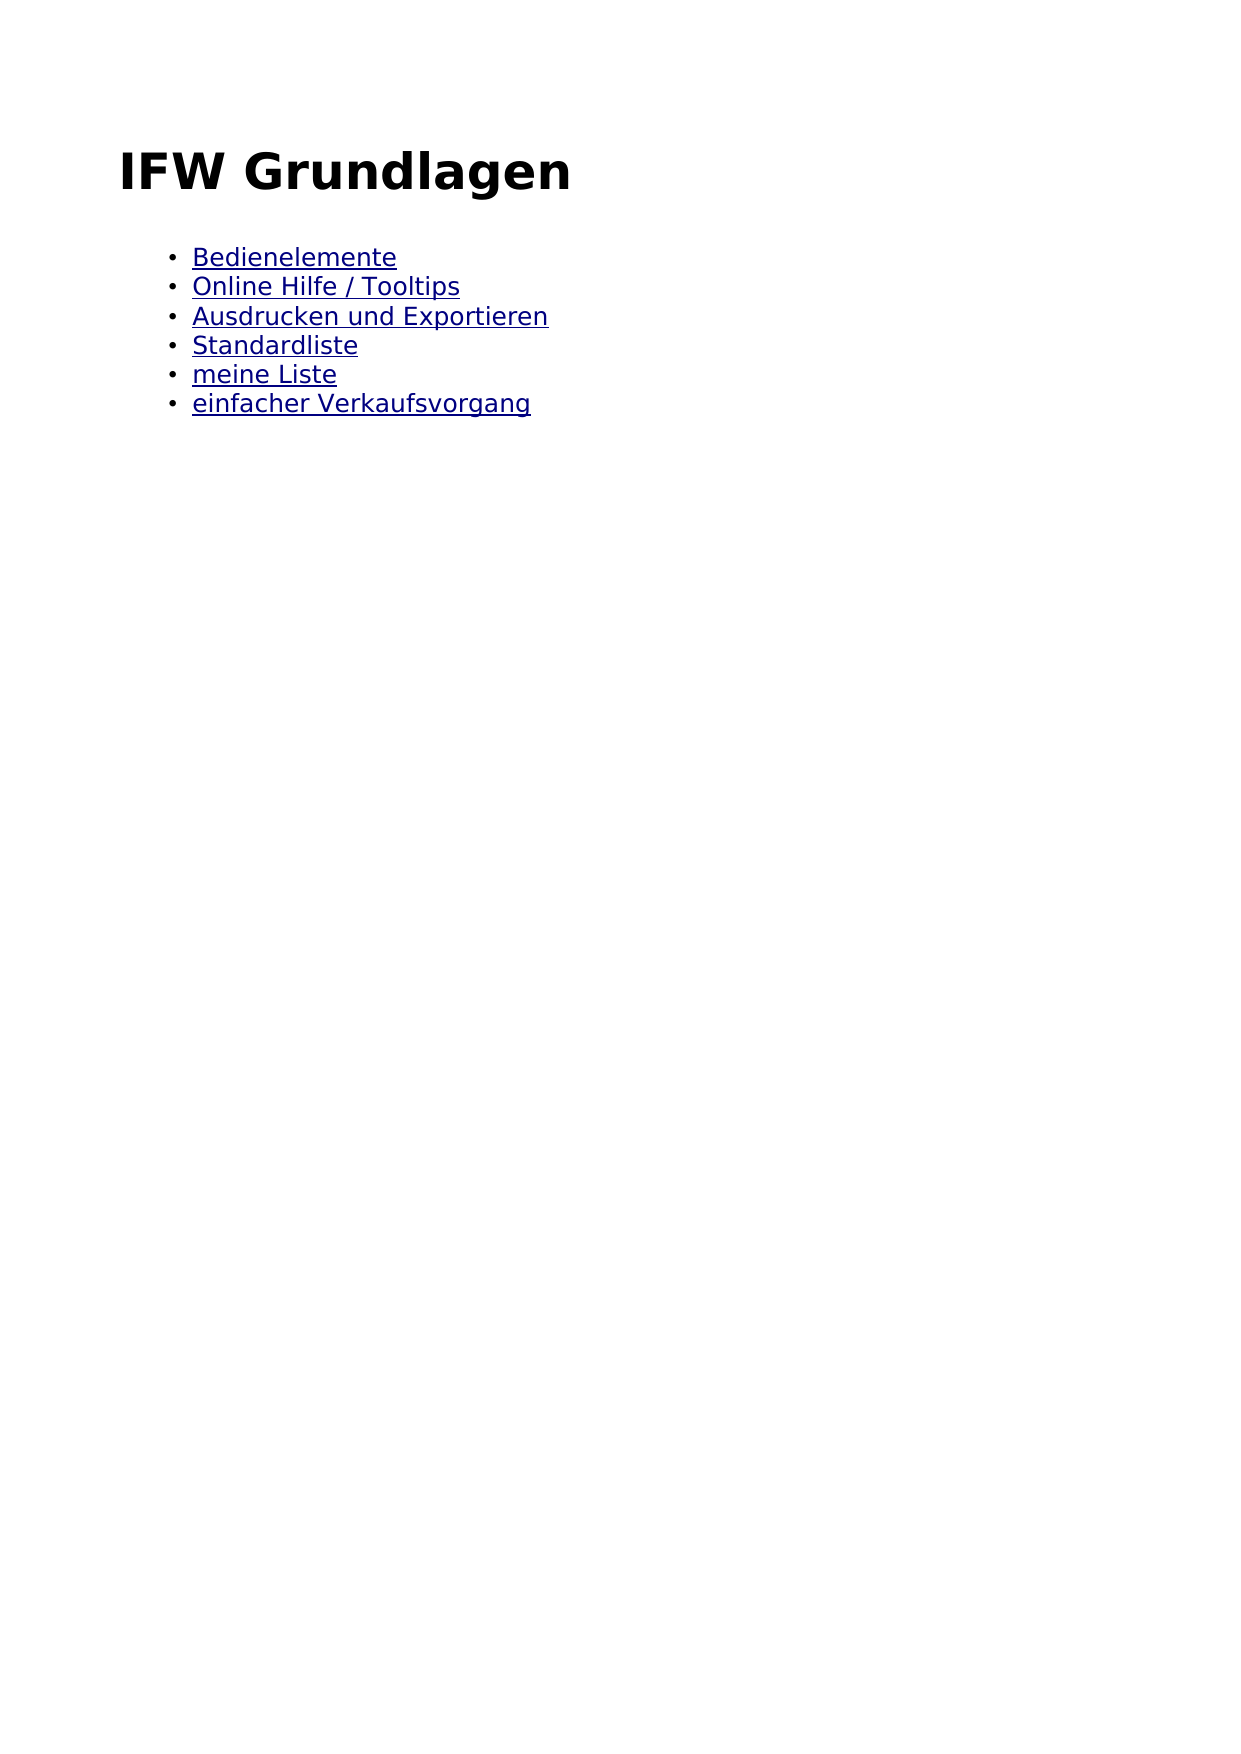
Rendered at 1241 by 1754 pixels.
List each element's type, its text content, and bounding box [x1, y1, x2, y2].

list einfacher Verkaufsvorgang [177, 389, 1122, 418]
subtitle IFW Grundlagen [118, 143, 1122, 201]
list meine Liste [177, 360, 1122, 389]
list Bedienelemente [177, 243, 1122, 272]
list Standardliste [177, 331, 1122, 360]
list Online Hilfe / Tooltips [177, 272, 1122, 302]
list Ausdrucken und Exportieren [177, 302, 1122, 331]
